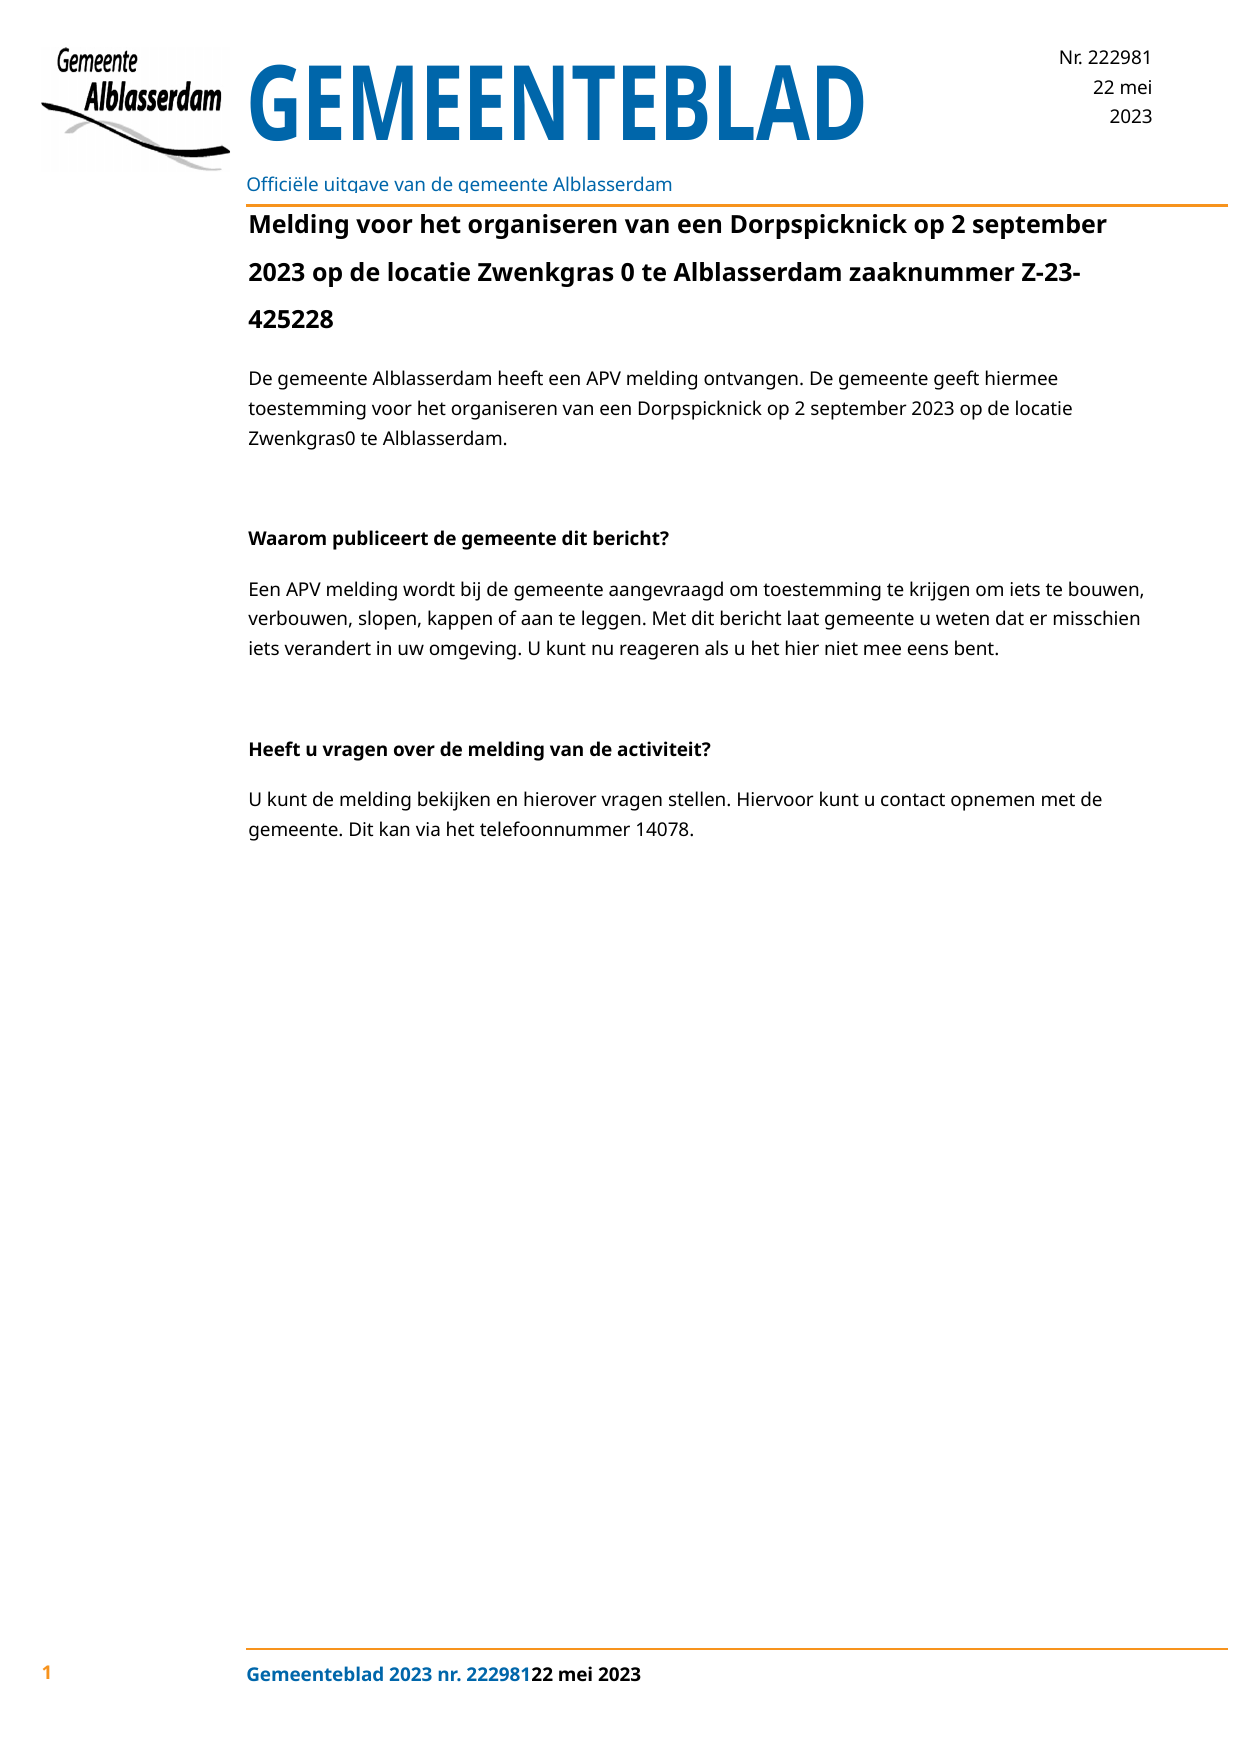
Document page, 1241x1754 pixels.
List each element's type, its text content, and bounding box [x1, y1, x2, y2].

text De gemeente Alblasserdam heeft een APV melding ontvangen. De gemeente geeft hiermee toestemming voor het organiseren van een Dorpspicknick op 2 september 2023 op de locatie Zwenkgras0 te Alblasserdam. [248, 366, 1152, 450]
picture [41, 47, 231, 172]
text Melding voor het organiseren van een Dorpspicknick op 2 september 2023 op de locatie Zwenkgras 0 te Alblasserdam zaaknummer Z-23-425228 [248, 207, 1152, 336]
text Een APV melding wordt bij de gemeente aangevraagd om toestemming te krijgen om iets te bouwen, verbouwen, slopen, kappen of aan te leggen. Met dit bericht laat gemeente u weten dat er misschien iets verandert in uw omgeving. U kunt nu reageren als u het hier niet mee eens bent. [248, 576, 1152, 661]
text U kunt de melding bekijken en hierover vragen stellen. Hiervoor kunt u contact opnemen met de gemeente. Dit kan via het telefoonnummer 14078. [248, 786, 1152, 842]
text Heeft u vragen over de melding van de activiteit? [248, 736, 1152, 762]
text Waarom publiceert de gemeente dit bericht? [248, 526, 1152, 551]
